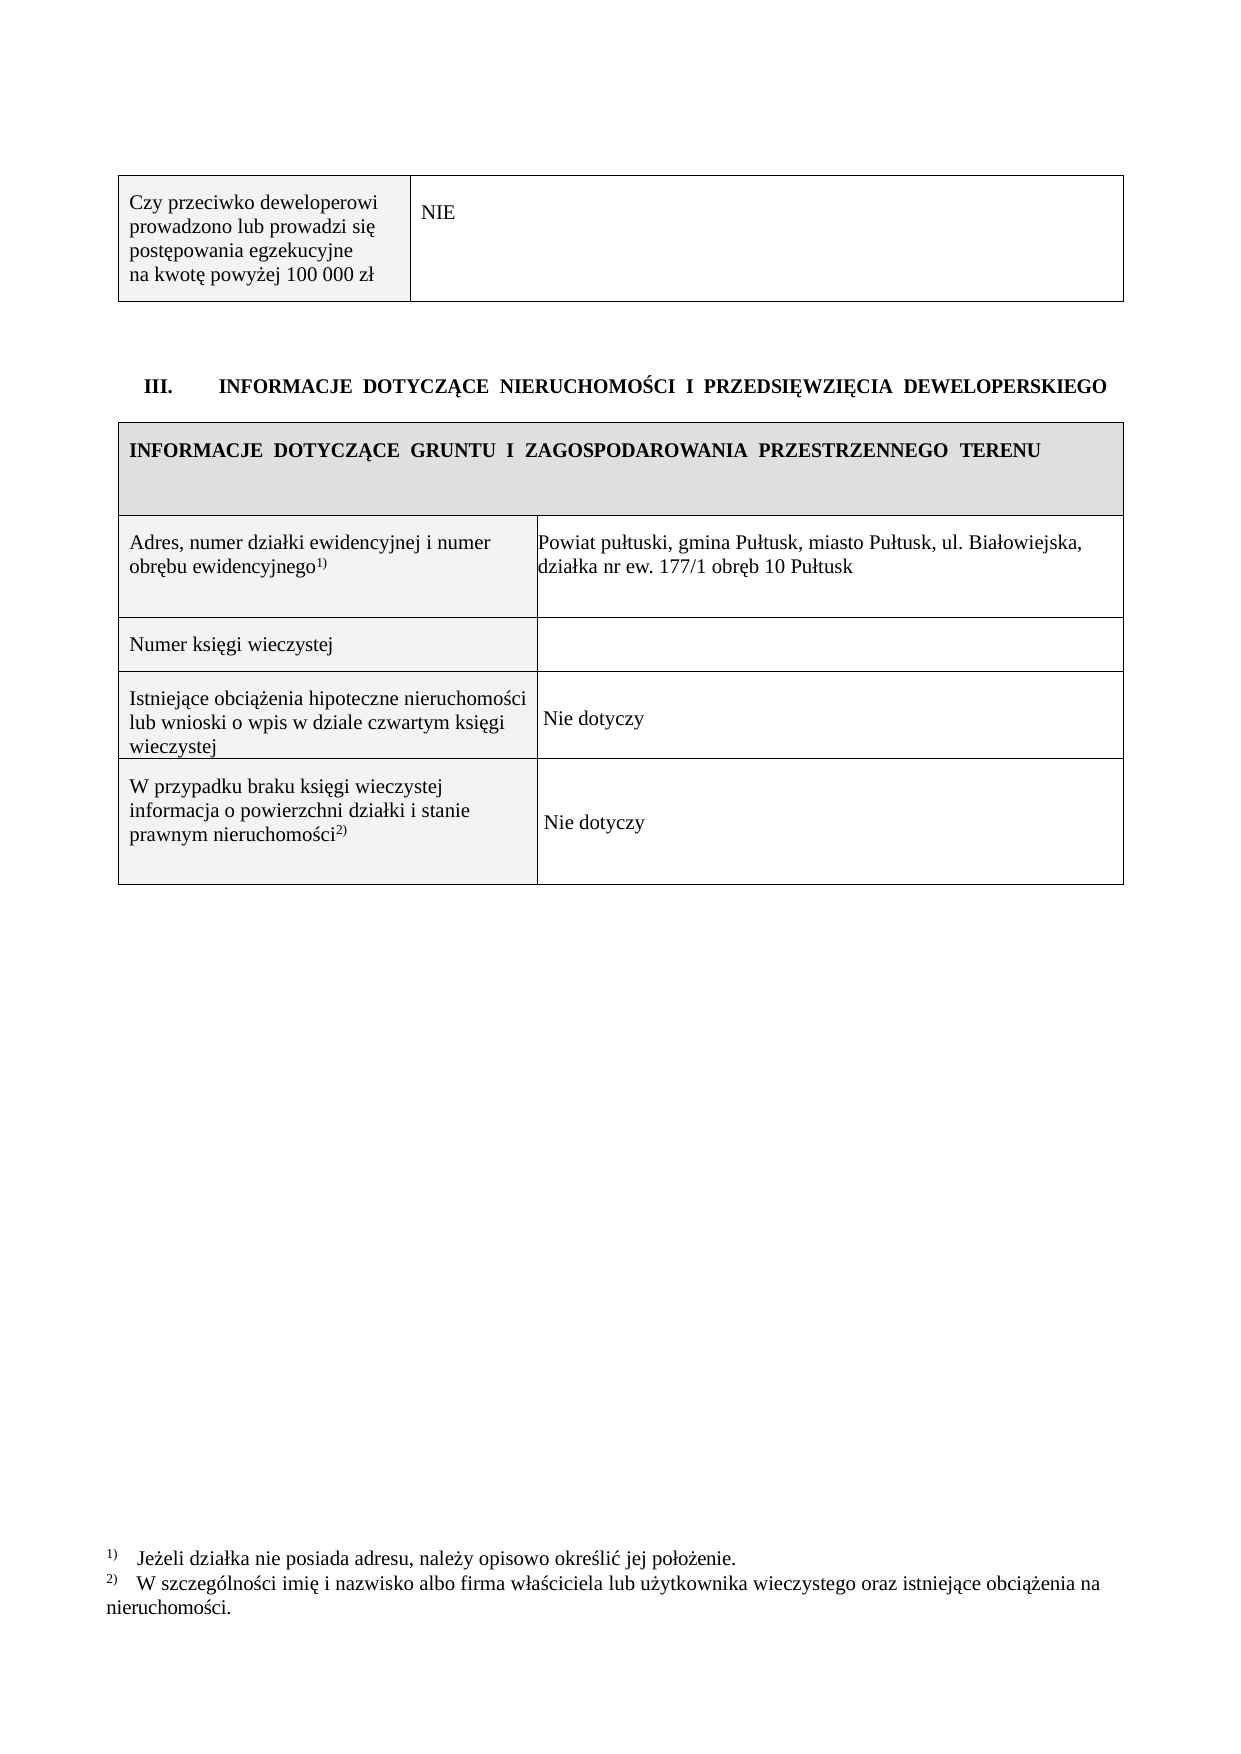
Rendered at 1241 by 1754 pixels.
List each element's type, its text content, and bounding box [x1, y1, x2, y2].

table_header Czy przeciwko deweloperowi prowadzono lub prowadzi się postępowania egzekucyjne na kwotę powyżej 100 000 zł [119, 176, 410, 301]
text 2) W szczególności imię i nazwisko albo firma właściciela lub użytkownika wieczystego oraz istniejące obciążenia na nieruchomości. [106, 1571, 1146, 1619]
table_cell Istniejące obciążenia hipoteczne nieruchomości lub wnioski o wpis w dziale czwartym księgi wieczystej [119, 672, 537, 758]
table_cell Adres, numer działki ewidencyjnej i numer obrębu ewidencyjnego1) [119, 516, 537, 617]
table_header INFORMACJE DOTYCZĄCE GRUNTU I ZAGOSPODAROWANIA PRZESTRZENNEGO TERENU [119, 423, 1123, 515]
table_cell Nie dotyczy [538, 672, 1123, 758]
list INFORMACJE DOTYCZĄCE NIERUCHOMOŚCI I PRZEDSIĘWZIĘCIA DEWELOPERSKIEGO [143, 374, 1146, 398]
table_header NIE [411, 176, 1123, 301]
table_cell W przypadku braku księgi wieczystej informacja o powierzchni działki i stanie prawnym nieruchomości2) [119, 759, 537, 884]
table_cell Nie dotyczy [538, 759, 1123, 884]
table_cell Numer księgi wieczystej [119, 618, 537, 671]
table_cell Powiat pułtuski, gmina Pułtusk, miasto Pułtusk, ul. Białowiejska, działka nr ew. 177/1 obręb 10 Pułtusk [538, 516, 1123, 617]
table_cell [538, 618, 1123, 671]
text 1) Jeżeli działka nie posiada adresu, należy opisowo określić jej położenie. [106, 1545, 1146, 1569]
